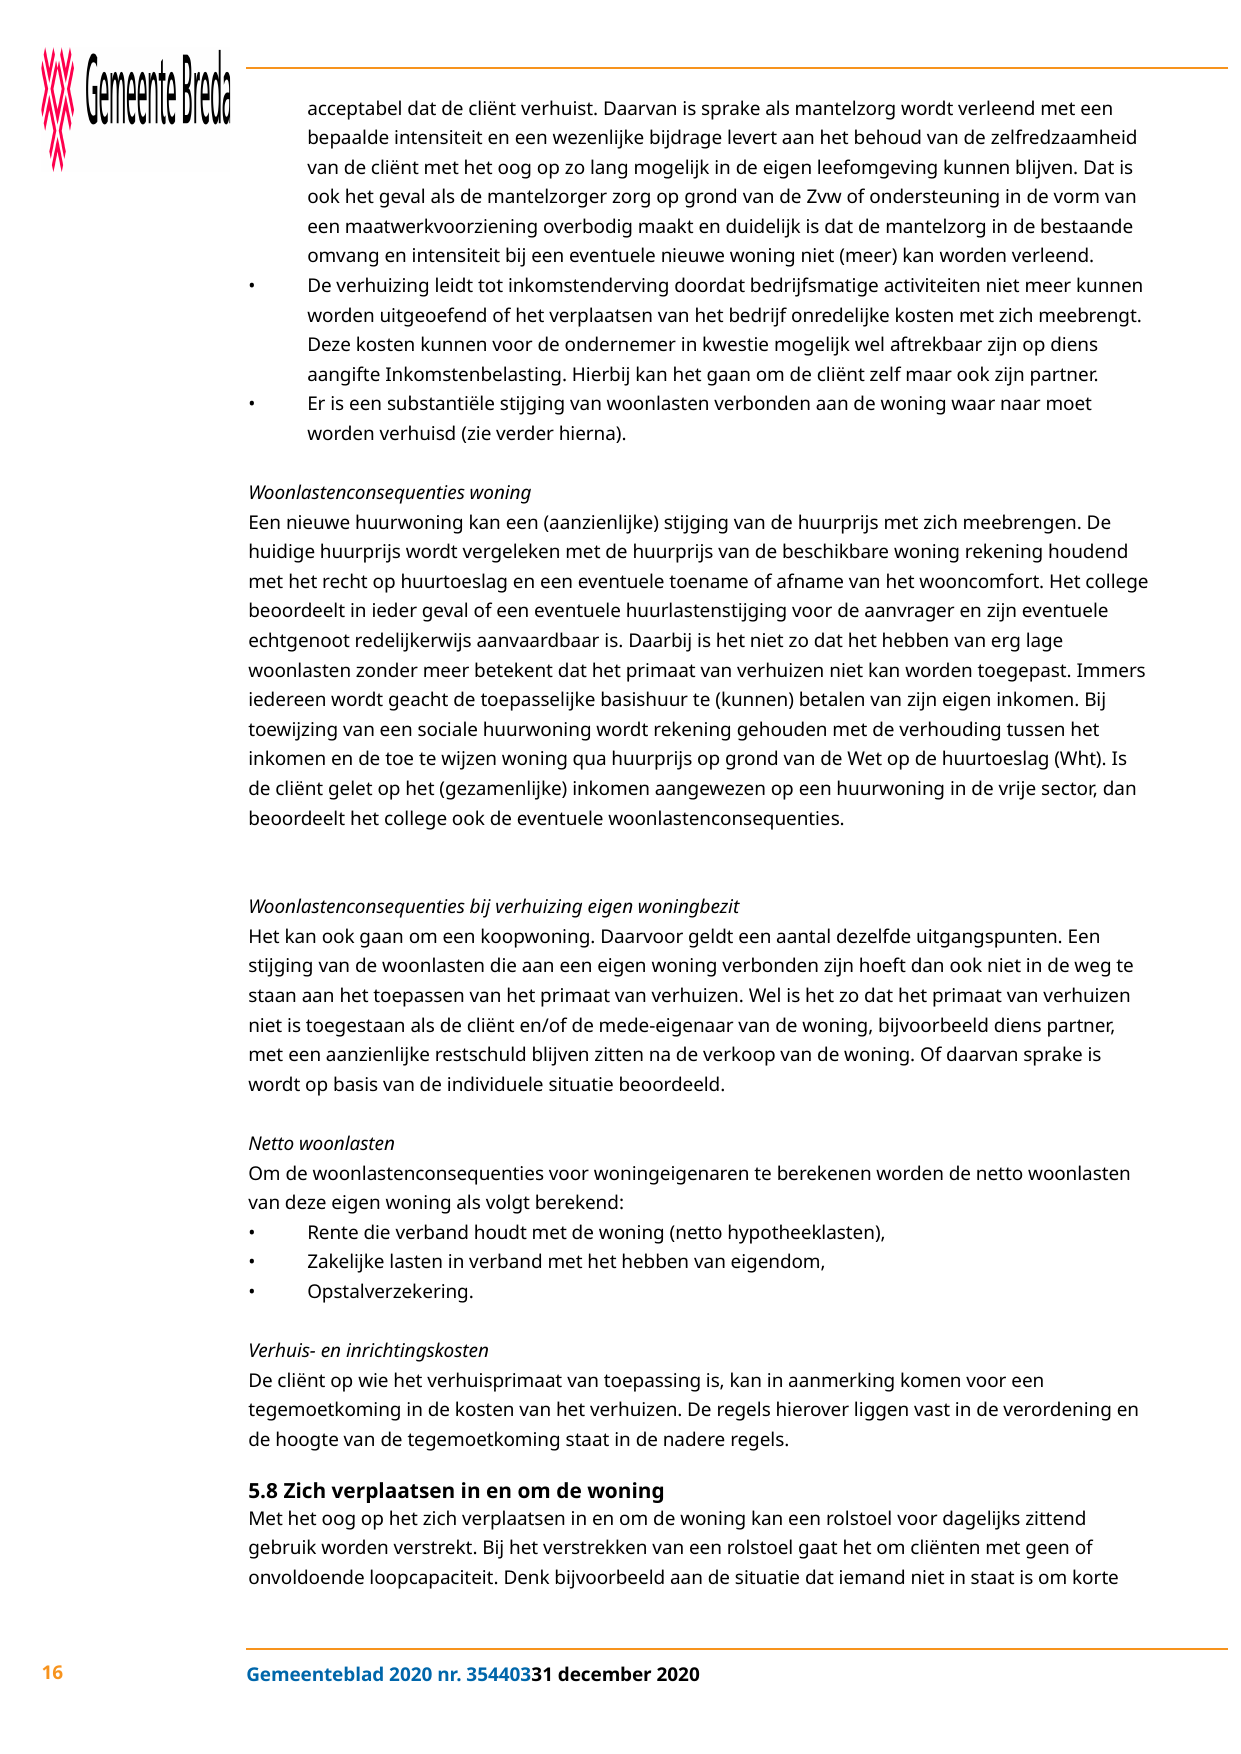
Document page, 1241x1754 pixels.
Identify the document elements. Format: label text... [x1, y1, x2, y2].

text Verhuis- en inrichtingskosten [248, 1337, 1152, 1363]
text Om de woonlastenconsequenties voor woningeigenaren te berekenen worden de netto woonlasten van deze eigen woning als volgt berekend: [248, 1160, 1152, 1215]
picture [41, 47, 231, 172]
text Het kan ook gaan om een koopwoning. Daarvoor geldt een aantal dezelfde uitgangspunten. Een stijging van de woonlasten die aan een eigen woning verbonden zijn hoeft dan ook niet in de weg te staan aan het toepassen van het primaat van verhuizen. Wel is het zo dat het primaat van verhuizen niet is toegestaan als de cliënt en/of de mede-eigenaar van de woning, bijvoorbeeld diens partner, met een aanzienlijke restschuld blijven zitten na de verkoop van de woning. Of daarvan sprake is wordt op basis van de individuele situatie beoordeeld. [248, 923, 1152, 1097]
list Opstalverzekering. [248, 1278, 1152, 1304]
text 5.8 Zich verplaatsen in en om de woning [248, 1476, 1152, 1505]
list Rente die verband houdt met de woning (netto hypotheeklasten), [248, 1219, 1152, 1245]
list De verhuizing leidt tot inkomstenderving doordat bedrijfsmatige activiteiten niet meer kunnen worden uitgeoefend of het verplaatsen van het bedrijf onredelijke kosten met zich meebrengt. Deze kosten kunnen voor de ondernemer in kwestie mogelijk wel aftrekbaar zijn op diens aangifte Inkomstenbelasting. Hierbij kan het gaan om de cliënt zelf maar ook zijn partner. [248, 272, 1152, 387]
text Woonlastenconsequenties woning [248, 479, 1152, 505]
text Netto woonlasten [248, 1130, 1152, 1156]
text Met het oog op het zich verplaatsen in en om de woning kan een rolstoel voor dagelijks zittend gebruik worden verstrekt. Bij het verstrekken van een rolstoel gaat het om cliënten met geen of onvoldoende loopcapaciteit. Denk bijvoorbeeld aan de situatie dat iemand niet in staat is om korte [248, 1505, 1152, 1590]
text Woonlastenconsequenties bij verhuizing eigen woningbezit [248, 893, 1152, 919]
list acceptabel dat de cliënt verhuist. Daarvan is sprake als mantelzorg wordt verleend met een bepaalde intensiteit en een wezenlijke bijdrage levert aan het behoud van de zelfredzaamheid van de cliënt met het oog op zo lang mogelijk in de eigen leefomgeving kunnen blijven. Dat is ook het geval als de mantelzorger zorg op grond van de Zvw of ondersteuning in de vorm van een maatwerkvoorziening overbodig maakt en duidelijk is dat de mantelzorg in de bestaande omvang en intensiteit bij een eventuele nieuwe woning niet (meer) kan worden verleend. [248, 95, 1152, 268]
list Er is een substantiële stijging van woonlasten verbonden aan de woning waar naar moet worden verhuisd (zie verder hierna). [248, 391, 1152, 446]
text Een nieuwe huurwoning kan een (aanzienlijke) stijging van de huurprijs met zich meebrengen. De huidige huurprijs wordt vergeleken met de huurprijs van de beschikbare woning rekening houdend met het recht op huurtoeslag en een eventuele toename of afname van het wooncomfort. Het college beoordeelt in ieder geval of een eventuele huurlastenstijging voor de aanvrager en zijn eventuele echtgenoot redelijkerwijs aanvaardbaar is. Daarbij is het niet zo dat het hebben van erg lage woonlasten zonder meer betekent dat het primaat van verhuizen niet kan worden toegepast. Immers iedereen wordt geacht de toepasselijke basishuur te (kunnen) betalen van zijn eigen inkomen. Bij toewijzing van een sociale huurwoning wordt rekening gehouden met de verhouding tussen het inkomen en de toe te wijzen woning qua huurprijs op grond van de Wet op de huurtoeslag (Wht). Is de cliënt gelet op het (gezamenlijke) inkomen aangewezen op een huurwoning in de vrije sector, dan beoordeelt het college ook de eventuele woonlastenconsequenties. [248, 509, 1152, 831]
text De cliënt op wie het verhuisprimaat van toepassing is, kan in aanmerking komen voor een tegemoetkoming in de kosten van het verhuizen. De regels hierover liggen vast in de verordening en de hoogte van de tegemoetkoming staat in de nadere regels. [248, 1367, 1152, 1452]
list Zakelijke lasten in verband met het hebben van eigendom, [248, 1248, 1152, 1274]
